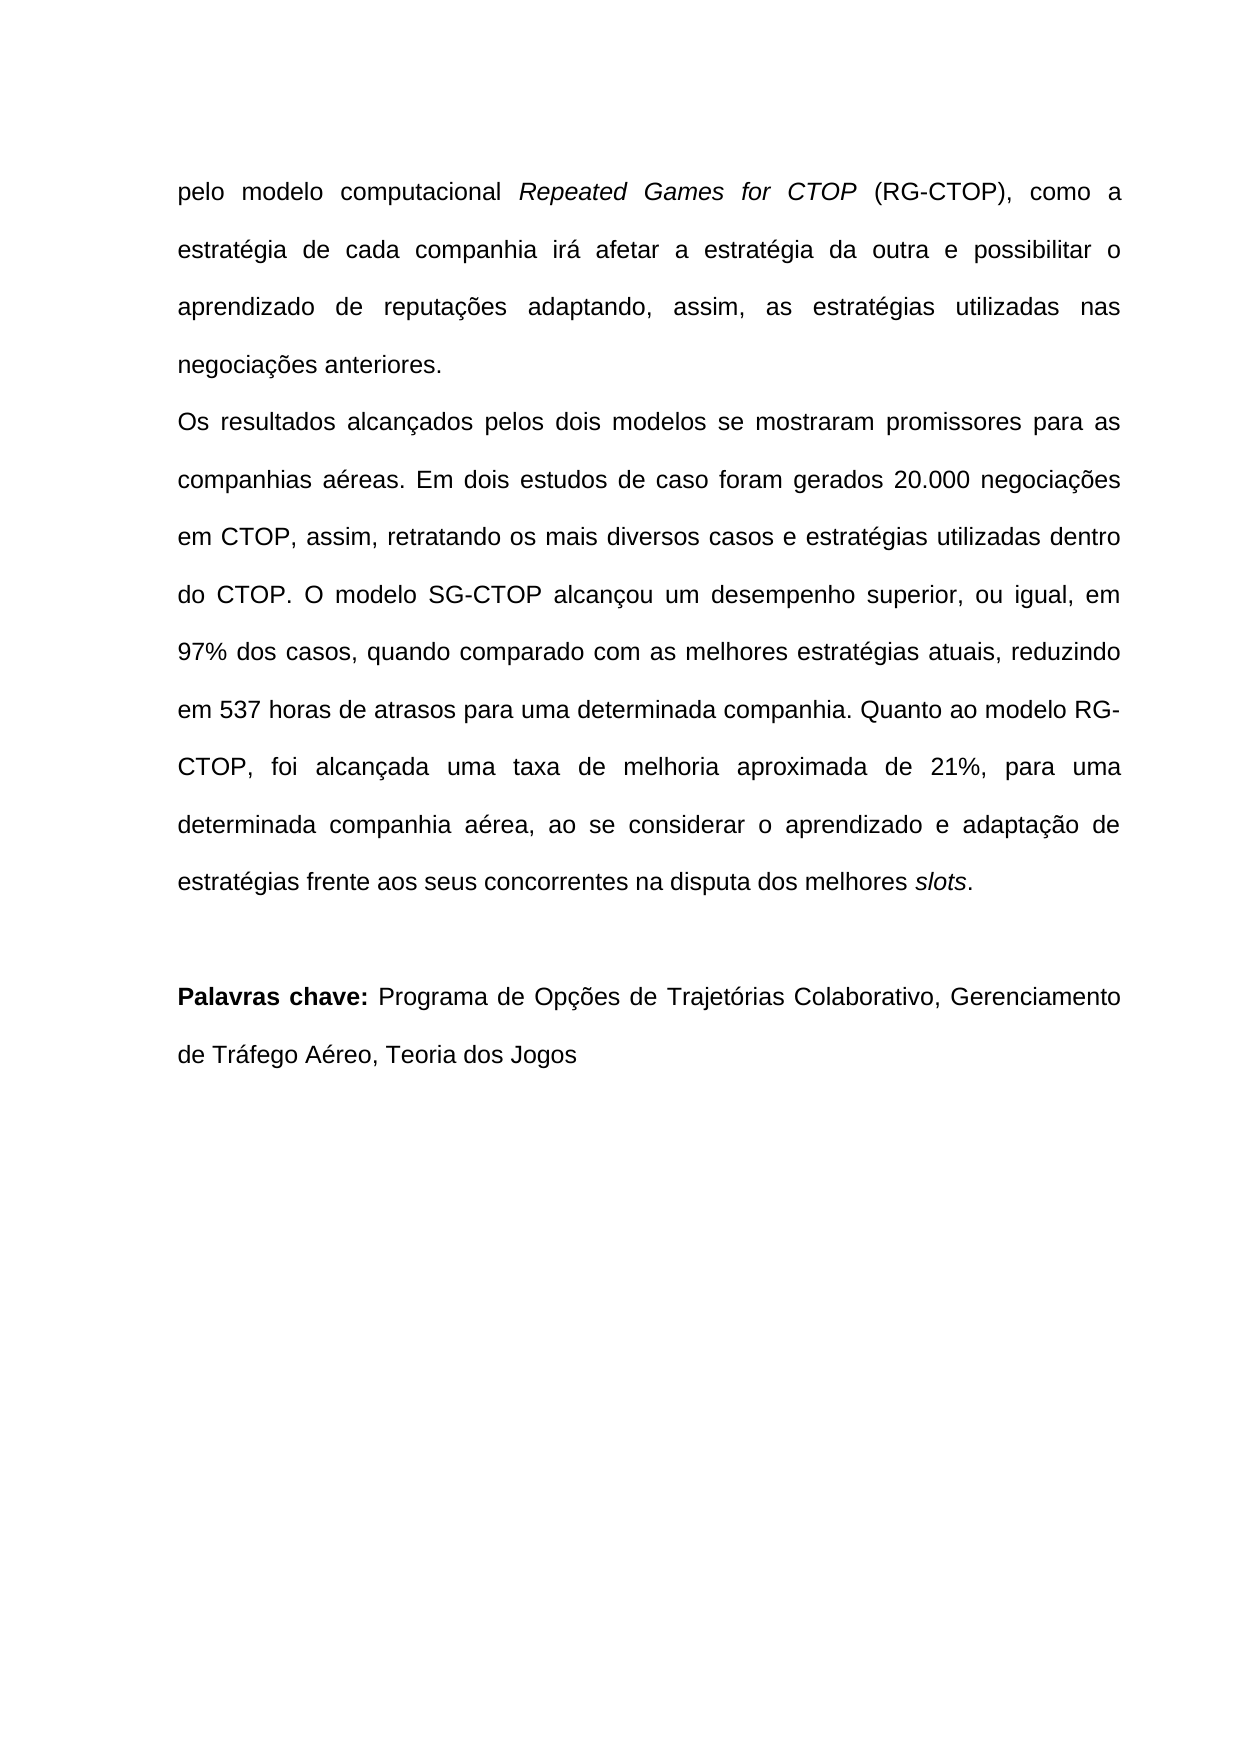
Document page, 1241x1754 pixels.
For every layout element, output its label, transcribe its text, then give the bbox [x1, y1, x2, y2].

text Palavras chave: Programa de Opções de Trajetórias Colaborativo, Gerenciamento de Tráfego Aéreo, Teoria dos Jogos [177, 982, 1122, 1068]
text Os resultados alcançados pelos dois modelos se mostraram promissores para as companhias aéreas. Em dois estudos de caso foram gerados 20.000 negociações em CTOP, assim, retratando os mais diversos casos e estratégias utilizadas dentro do CTOP. O modelo SG-CTOP alcançou um desempenho superior, ou igual, em 97% dos casos, quando comparado com as melhores estratégias atuais, reduzindo em 537 horas de atrasos para uma determinada companhia. Quanto ao modelo RG-CTOP, foi alcançada uma taxa de melhoria aproximada de 21%, para uma determinada companhia aérea, ao se considerar o aprendizado e adaptação de estratégias frente aos seus concorrentes na disputa dos melhores slots. [177, 407, 1122, 896]
text pelo modelo computacional Repeated Games for CTOP (RG-CTOP), como a estratégia de cada companhia irá afetar a estratégia da outra e possibilitar o aprendizado de reputações adaptando, assim, as estratégias utilizadas nas negociações anteriores. [177, 177, 1122, 378]
